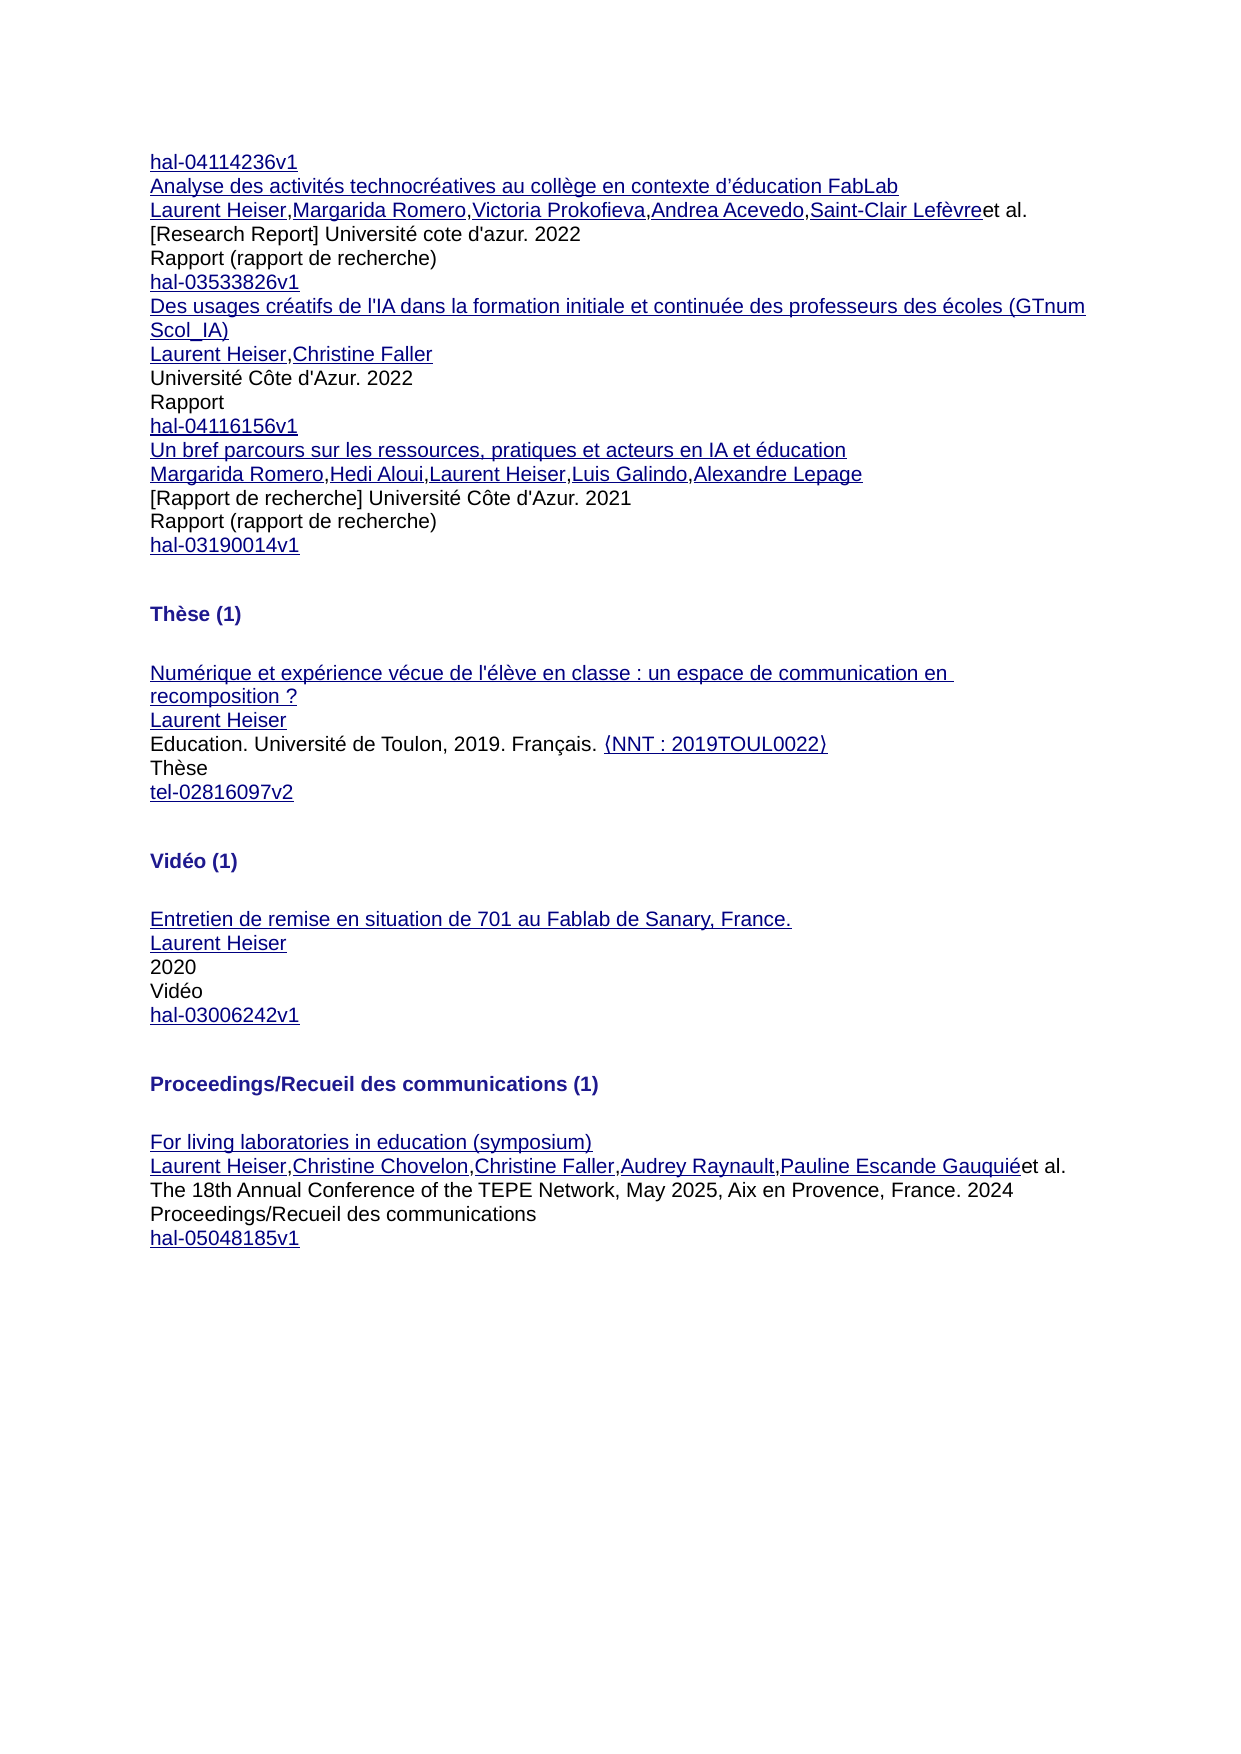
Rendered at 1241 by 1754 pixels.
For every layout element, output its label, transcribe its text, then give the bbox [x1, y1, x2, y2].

table_cell Des usages créatifs de l'IA dans la formation initiale et continuée des professeurs des écoles (GTnum Scol_IA) Laurent Heiser,Christine Faller Université Côte d'Azur. 2022 Rapport hal-04116156v1 [150, 294, 1090, 437]
subtitle Vidéo (1) [150, 849, 1090, 873]
table_cell Analyse des activités technocréatives au collège en contexte d’éducation FabLab Laurent Heiser,Margarida Romero,Victoria Prokofieva,Andrea Acevedo,Saint-Clair Lefèvreet al. [Research Report] Université cote d'azur. 2022 Rapport (rapport de recherche) hal-03533826v1 [150, 174, 1090, 294]
subtitle Proceedings/Recueil des communications (1) [150, 1072, 1090, 1096]
table_header Numérique et expérience vécue de l'élève en classe : un espace de communication en recomposition ? Laurent Heiser Education. Université de Toulon, 2019. Français. ⟨NNT : 2019TOUL0022⟩ Thèse tel-02816097v2 [150, 660, 1090, 804]
subtitle Thèse (1) [150, 602, 1090, 626]
table_cell Un bref parcours sur les ressources, pratiques et acteurs en IA et éducation Margarida Romero,Hedi Aloui,Laurent Heiser,Luis Galindo,Alexandre Lepage [Rapport de recherche] Université Côte d'Azur. 2021 Rapport (rapport de recherche) hal-03190014v1 [150, 438, 1090, 557]
table_header hal-04114236v1 [150, 150, 1090, 174]
table_header Entretien de remise en situation de 701 au Fablab de Sanary, France. Laurent Heiser 2020 Vidéo hal-03006242v1 [150, 907, 1090, 1027]
table_header For living laboratories in education (symposium) Laurent Heiser,Christine Chovelon,Christine Faller,Audrey Raynault,Pauline Escande Gauquiéet al. The 18th Annual Conference of the TEPE Network, May 2025, Aix en Provence, France. 2024 Proceedings/Recueil des communications hal-05048185v1 [150, 1130, 1090, 1250]
